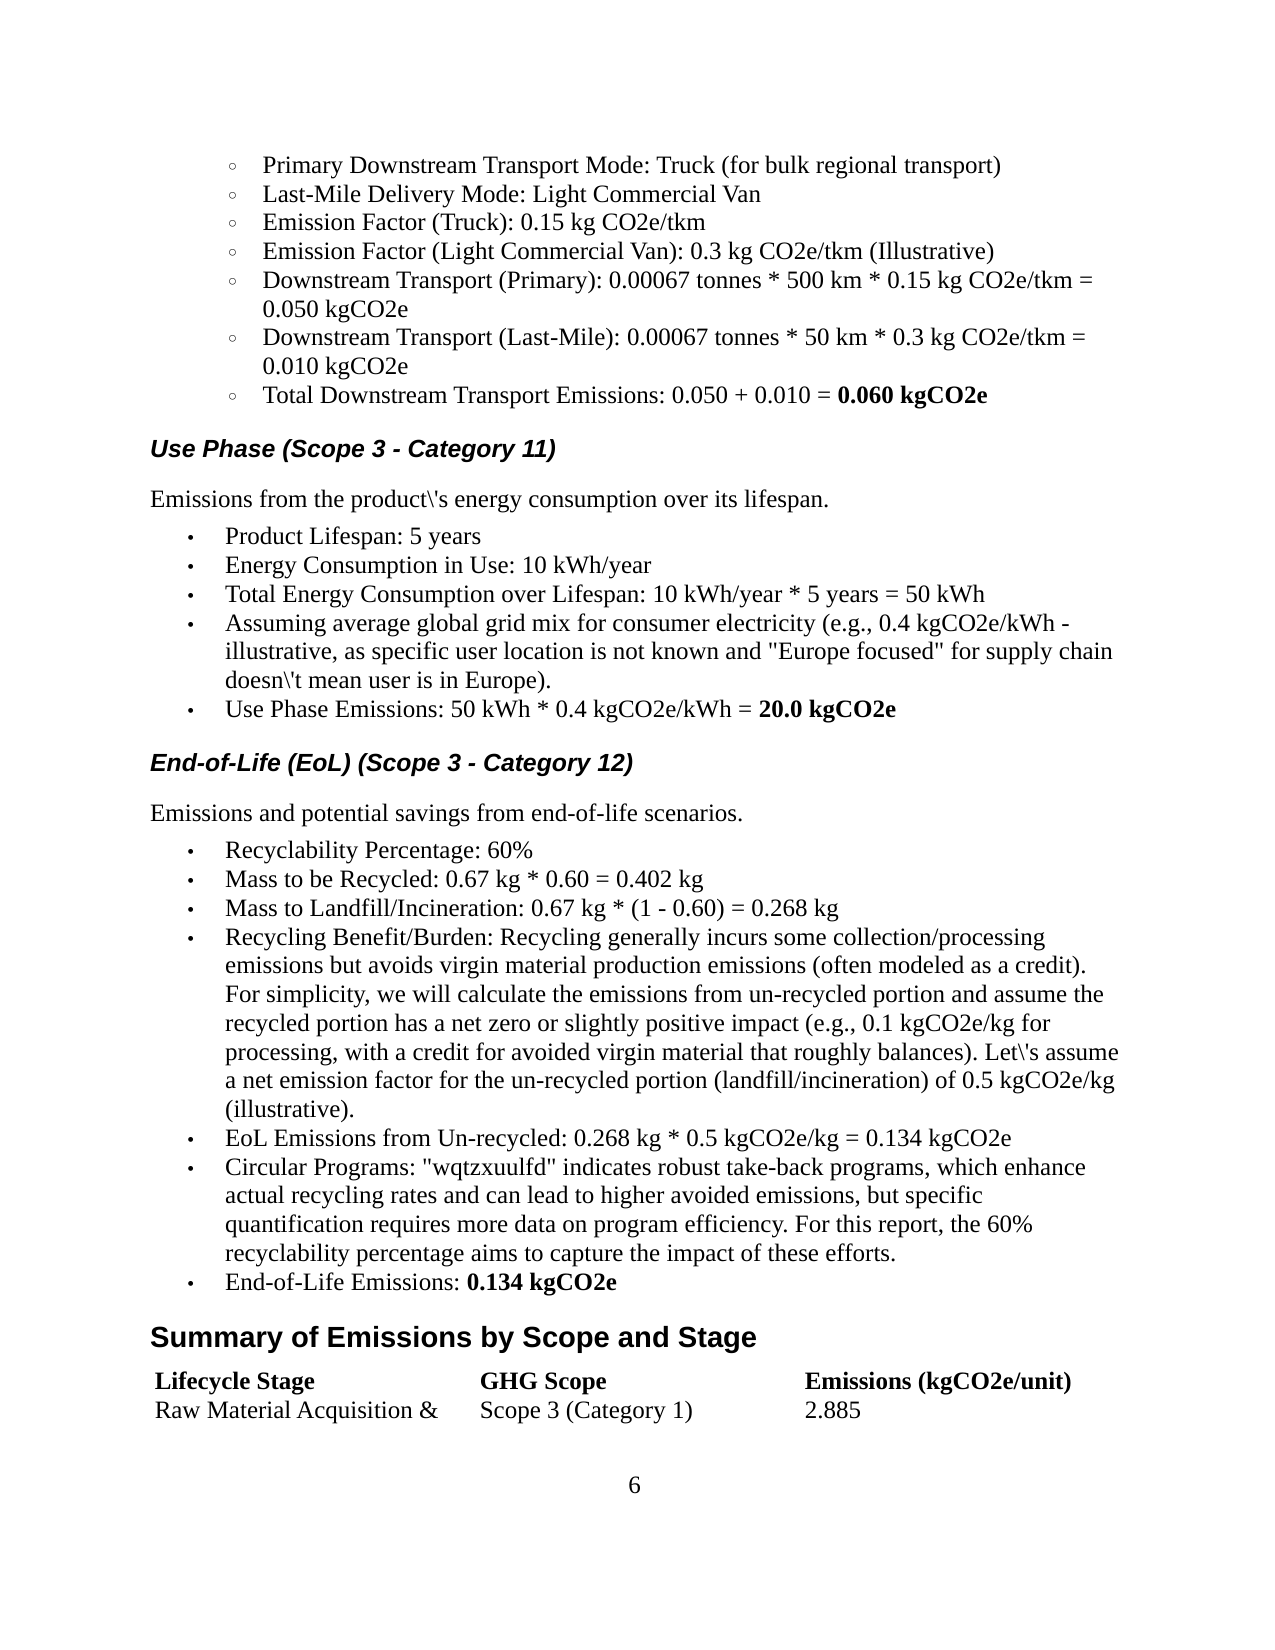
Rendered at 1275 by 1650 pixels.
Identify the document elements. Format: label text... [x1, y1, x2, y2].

subtitle End-of-Life (EoL) (Scope 3 - Category 12) [150, 748, 1125, 776]
list Use Phase Emissions: 50 kWh * 0.4 kgCO2e/kWh = 20.0 kgCO2e [187, 694, 1125, 723]
list Downstream Transport (Primary): 0.00067 tonnes * 500 km * 0.15 kg CO2e/tkm = 0.050 kgCO2e [225, 265, 1125, 322]
list Total Downstream Transport Emissions: 0.050 + 0.010 = 0.060 kgCO2e [225, 380, 1125, 409]
subtitle Summary of Emissions by Scope and Stage [150, 1320, 1125, 1354]
list Emission Factor (Truck): 0.15 kg CO2e/tkm [225, 207, 1125, 236]
table_cell Scope 3 (Category 1) [475, 1395, 800, 1424]
list EoL Emissions from Un-recycled: 0.268 kg * 0.5 kgCO2e/kg = 0.134 kgCO2e [187, 1123, 1125, 1152]
list Emission Factor (Light Commercial Van): 0.3 kg CO2e/tkm (Illustrative) [225, 236, 1125, 265]
table_header GHG Scope [475, 1366, 800, 1395]
table_header Emissions (kgCO2e/unit) [800, 1366, 1125, 1395]
list Assuming average global grid mix for consumer electricity (e.g., 0.4 kgCO2e/kWh - illustrative, as specific user location is not known and "Europe focused" for supply chain doesn\'t mean user is in Europe). [187, 608, 1125, 694]
list Last-Mile Delivery Mode: Light Commercial Van [225, 179, 1125, 207]
list Total Energy Consumption over Lifespan: 10 kWh/year * 5 years = 50 kWh [187, 579, 1125, 608]
list Circular Programs: "wqtzxuulfd" indicates robust take-back programs, which enhance actual recycling rates and can lead to higher avoided emissions, but specific quantification requires more data on program efficiency. For this report, the 60% recyclability percentage aims to capture the impact of these efforts. [187, 1152, 1125, 1267]
list Recycling Benefit/Burden: Recycling generally incurs some collection/processing emissions but avoids virgin material production emissions (often modeled as a credit). For simplicity, we will calculate the emissions from un-recycled portion and assume the recycled portion has a net zero or slightly positive impact (e.g., 0.1 kgCO2e/kg for processing, with a credit for avoided virgin material that roughly balances). Let\'s assume a net emission factor for the un-recycled portion (landfill/incineration) of 0.5 kgCO2e/kg (illustrative). [187, 922, 1125, 1123]
table_header Lifecycle Stage [150, 1366, 475, 1395]
list Energy Consumption in Use: 10 kWh/year [187, 550, 1125, 579]
table_cell Raw Material Acquisition & [150, 1395, 475, 1424]
list Product Lifespan: 5 years [187, 521, 1125, 550]
text Emissions and potential savings from end-of-life scenarios. [150, 798, 1125, 826]
table_cell 2.885 [800, 1395, 1125, 1424]
list Mass to be Recycled: 0.67 kg * 0.60 = 0.402 kg [187, 864, 1125, 893]
list Primary Downstream Transport Mode: Truck (for bulk regional transport) [225, 150, 1125, 179]
list Downstream Transport (Last-Mile): 0.00067 tonnes * 50 km * 0.3 kg CO2e/tkm = 0.010 kgCO2e [225, 322, 1125, 380]
list End-of-Life Emissions: 0.134 kgCO2e [187, 1267, 1125, 1295]
list Mass to Landfill/Incineration: 0.67 kg * (1 - 0.60) = 0.268 kg [187, 893, 1125, 922]
list Recyclability Percentage: 60% [187, 835, 1125, 864]
subtitle Use Phase (Scope 3 - Category 11) [150, 434, 1125, 462]
text Emissions from the product\'s energy consumption over its lifespan. [150, 484, 1125, 512]
